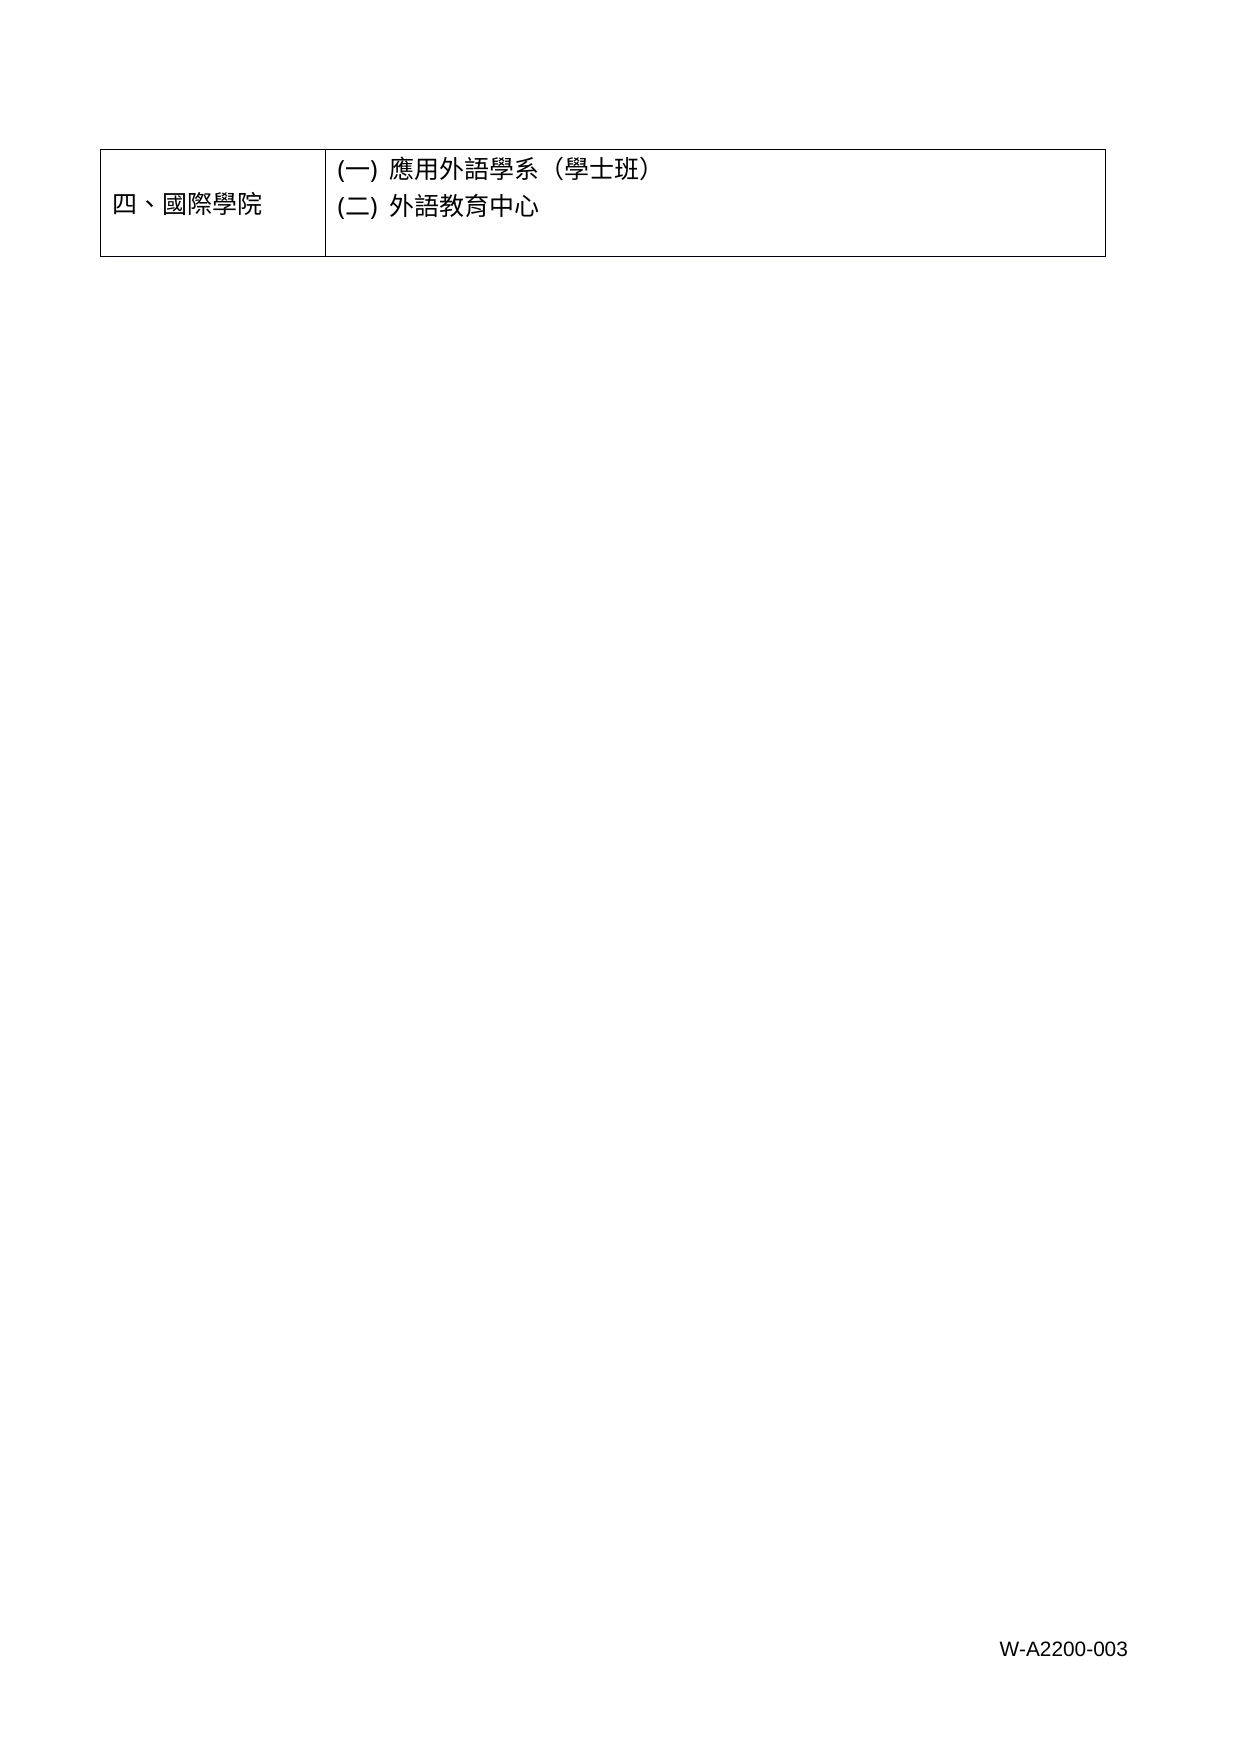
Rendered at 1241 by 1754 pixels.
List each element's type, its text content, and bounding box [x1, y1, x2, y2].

table_cell 四、國際學院 [101, 150, 325, 256]
table_cell 應用外語學系（學士班） 外語教育中心 [326, 150, 1105, 256]
